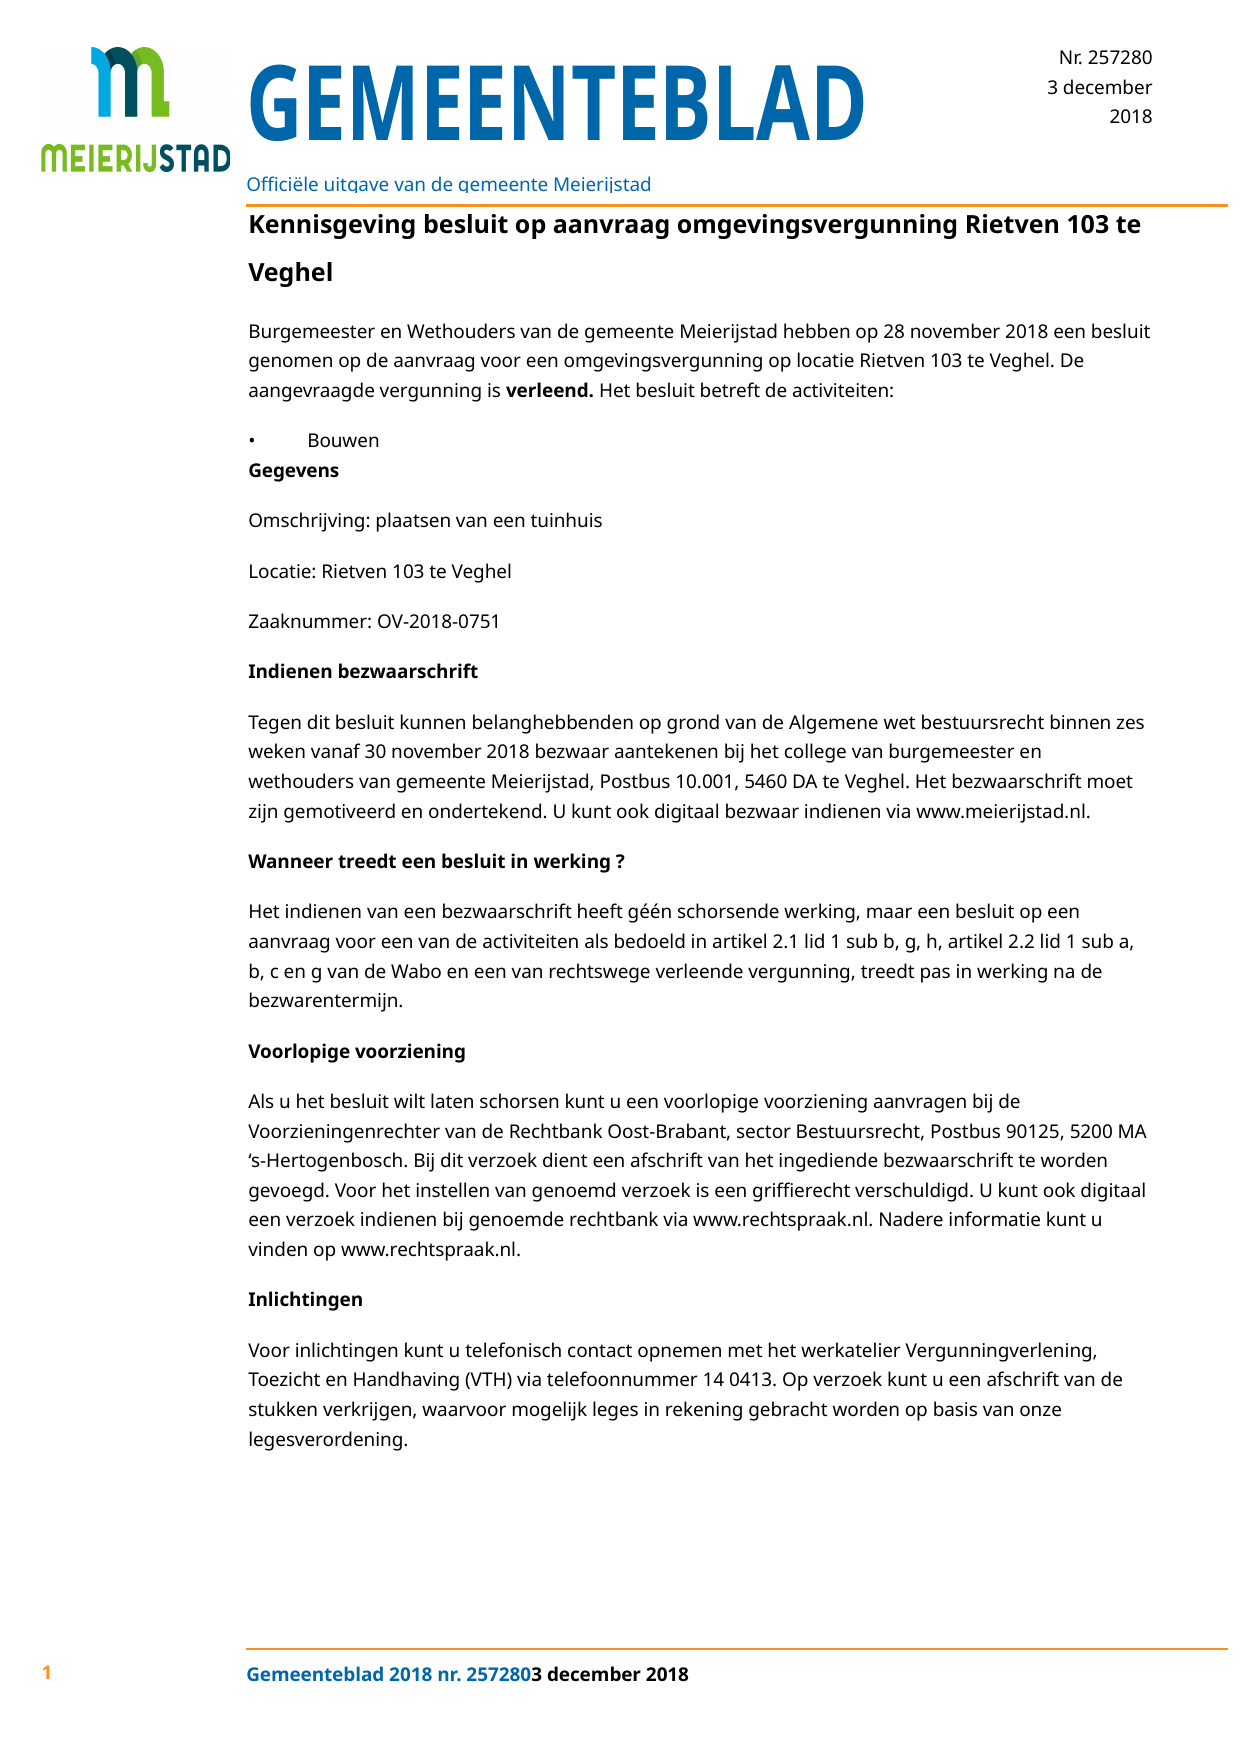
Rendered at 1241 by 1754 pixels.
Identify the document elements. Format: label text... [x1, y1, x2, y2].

text Inlichtingen [248, 1287, 1152, 1312]
text Omschrijving: plaatsen van een tuinhuis [248, 507, 1152, 533]
text Indienen bezwaarschrift [248, 659, 1152, 684]
picture [41, 47, 231, 172]
text Voor inlichtingen kunt u telefonisch contact opnemen met het werkatelier Vergunningverlening, Toezicht en Handhaving (VTH) via telefoonnummer 14 0413. Op verzoek kunt u een afschrift van de stukken verkrijgen, waarvoor mogelijk leges in rekening gebracht worden op basis van onze legesverordening. [248, 1337, 1152, 1452]
text Locatie: Rietven 103 te Veghel [248, 558, 1152, 584]
text Kennisgeving besluit op aanvraag omgevingsvergunning Rietven 103 te Veghel [248, 207, 1152, 288]
text Burgemeester en Wethouders van de gemeente Meierijstad hebben op 28 november 2018 een besluit genomen op de aanvraag voor een omgevingsvergunning op locatie Rietven 103 te Veghel. De aangevraagde vergunning is verleend. Het besluit betreft de activiteiten: [248, 318, 1152, 403]
text Gegevens [248, 457, 1152, 483]
list Bouwen [248, 427, 1152, 453]
text Tegen dit besluit kunnen belanghebbenden op grond van de Algemene wet bestuursrecht binnen zes weken vanaf 30 november 2018 bezwaar aantekenen bij het college van burgemeester en wethouders van gemeente Meierijstad, Postbus 10.001, 5460 DA te Veghel. Het bezwaarschrift moet zijn gemotiveerd en ondertekend. U kunt ook digitaal bezwaar indienen via www.meierijstad.nl. [248, 709, 1152, 824]
text Als u het besluit wilt laten schorsen kunt u een voorlopige voorziening aanvragen bij de Voorzieningenrechter van de Rechtbank Oost-Brabant, sector Bestuursrecht, Postbus 90125, 5200 MA ‘s-Hertogenbosch. Bij dit verzoek dient een afschrift van het ingediende bezwaarschrift te worden gevoegd. Voor het instellen van genoemd verzoek is een griffierecht verschuldigd. U kunt ook digitaal een verzoek indienen bij genoemde rechtbank via www.rechtspraak.nl. Nadere informatie kunt u vinden op www.rechtspraak.nl. [248, 1088, 1152, 1262]
text Voorlopige voorziening [248, 1038, 1152, 1064]
text Het indienen van een bezwaarschrift heeft géén schorsende werking, maar een besluit op een aanvraag voor een van de activiteiten als bedoeld in artikel 2.1 lid 1 sub b, g, h, artikel 2.2 lid 1 sub a, b, c en g van de Wabo en een van rechtswege verleende vergunning, treedt pas in werking na de bezwarentermijn. [248, 899, 1152, 1013]
text Zaaknummer: OV-2018-0751 [248, 608, 1152, 634]
text Wanneer treedt een besluit in werking ? [248, 848, 1152, 874]
